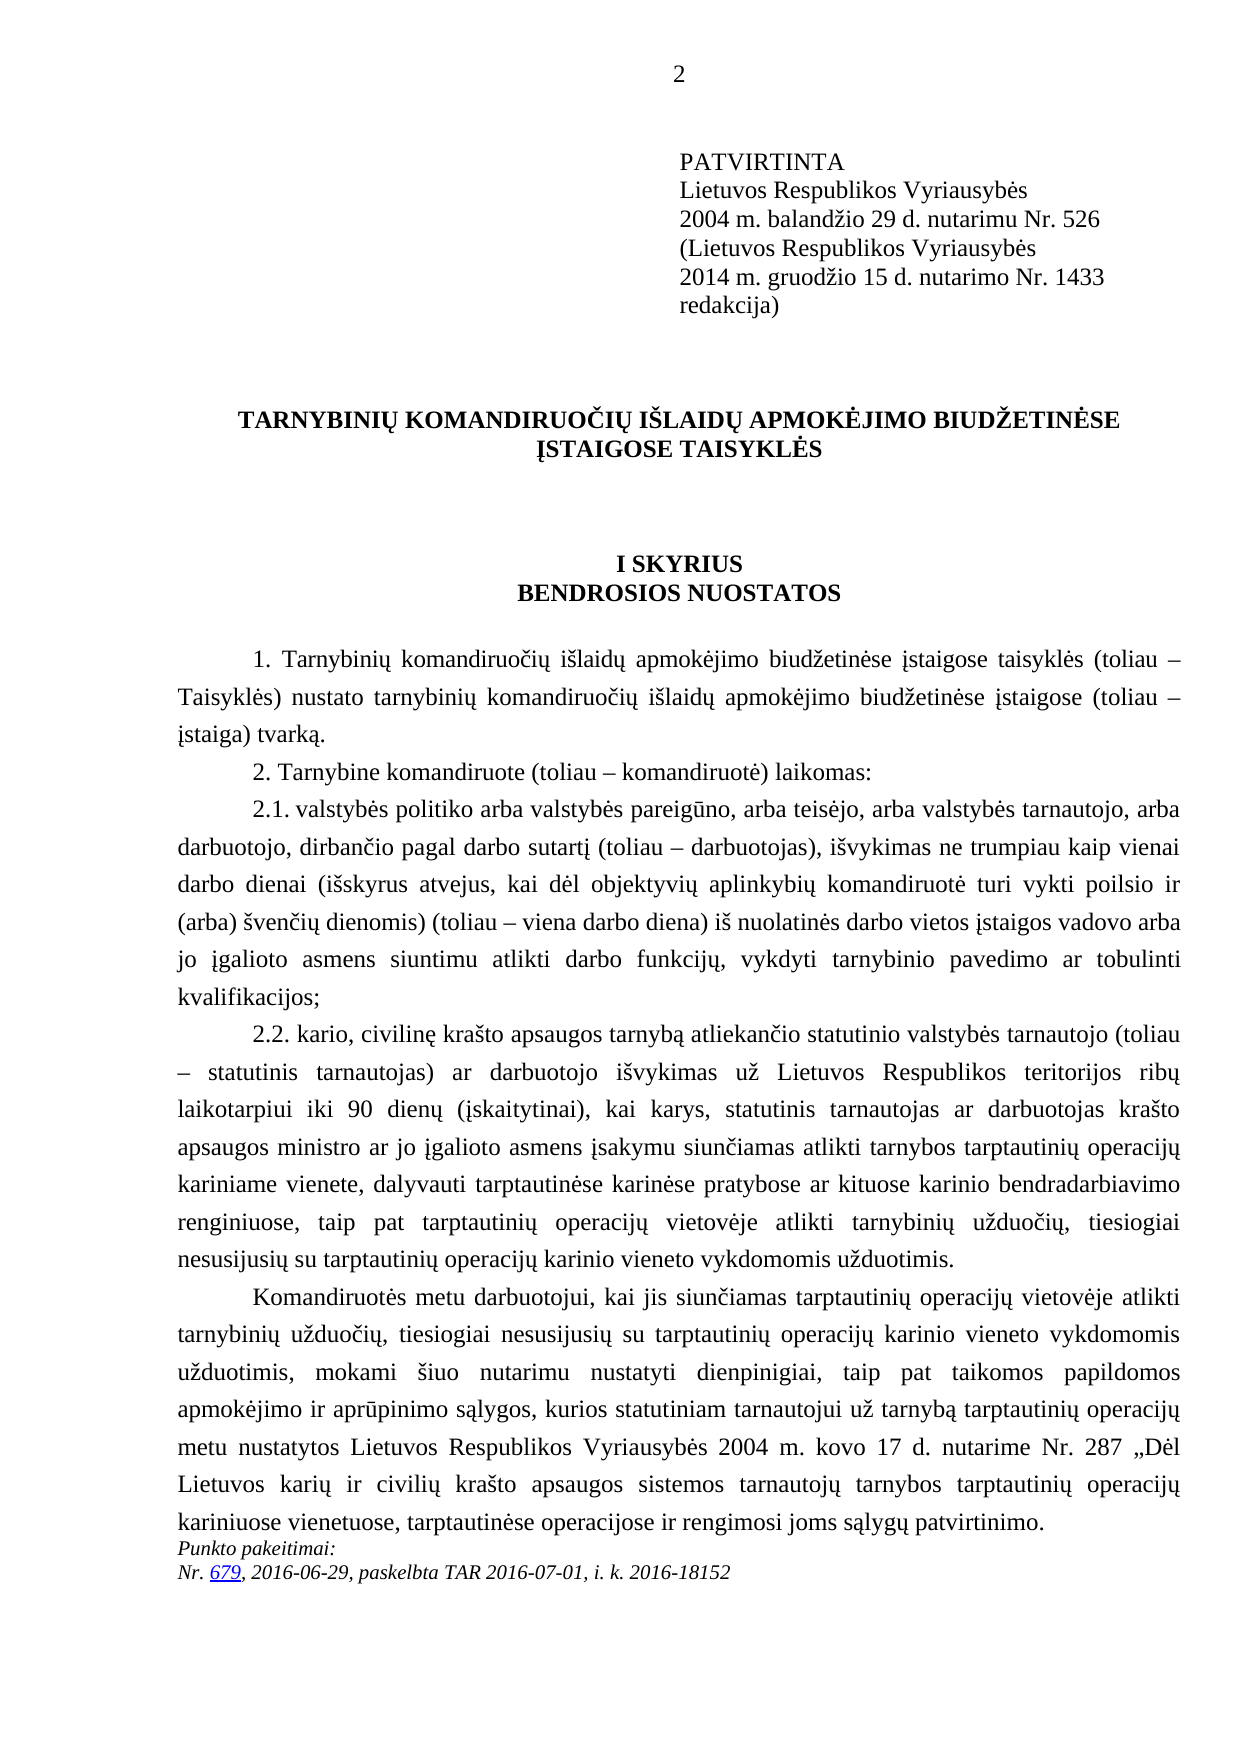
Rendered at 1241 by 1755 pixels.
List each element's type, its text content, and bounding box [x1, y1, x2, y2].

text PATVIRTINTA Lietuvos Respublikos Vyriausybės 2004 m. balandžio 29 d. nutarimu Nr. 526 (Lietuvos Respublikos Vyriausybės 2014 m. gruodžio 15 d. nutarimo Nr. 1433 redakcija) [679, 147, 1181, 319]
text 2.2. kario, civilinę krašto apsaugos tarnybą atliekančio statutinio valstybės tarnautojo (toliau – statutinis tarnautojas) ar darbuotojo išvykimas už Lietuvos Respublikos teritorijos ribų laikotarpiui iki 90 dienų (įskaitytinai), kai karys, statutinis tarnautojas ar darbuotojas krašto apsaugos ministro ar jo įgalioto asmens įsakymu siunčiamas atlikti tarnybos tarptautinių operacijų kariniame vienete, dalyvauti tarptautinėse karinėse pratybose ar kituose karinio bendradarbiavimo renginiuose, taip pat tarptautinių operacijų vietovėje atlikti tarnybinių užduočių, tiesiogiai nesusijusių su tarptautinių operacijų karinio vieneto vykdomomis užduotimis. [177, 1011, 1181, 1273]
text BENDROSIOS NUOSTATOS [177, 578, 1181, 607]
text 2.1. valstybės politiko arba valstybės pareigūno, arba teisėjo, arba valstybės tarnautojo, arba darbuotojo, dirbančio pagal darbo sutartį (toliau – darbuotojas), išvykimas ne trumpiau kaip vienai darbo dienai (išskyrus atvejus, kai dėl objektyvių aplinkybių komandiruotė turi vykti poilsio ir (arba) švenčių dienomis) (toliau – viena darbo diena) iš nuolatinės darbo vietos įstaigos vadovo arba jo įgalioto asmens siuntimu atlikti darbo funkcijų, vykdyti tarnybinio pavedimo ar tobulinti kvalifikacijos; [177, 786, 1181, 1011]
text 1. Tarnybinių komandiruočių išlaidų apmokėjimo biudžetinėse įstaigose taisyklės (toliau – Taisyklės) nustato tarnybinių komandiruočių išlaidų apmokėjimo biudžetinėse įstaigose (toliau – įstaiga) tvarką. [177, 636, 1181, 748]
text Komandiruotės metu darbuotojui, kai jis siunčiamas tarptautinių operacijų vietovėje atlikti tarnybinių užduočių, tiesiogiai nesusijusių su tarptautinių operacijų karinio vieneto vykdomomis užduotimis, mokami šiuo nutarimu nustatyti dienpinigiai, taip pat taikomos papildomos apmokėjimo ir aprūpinimo sąlygos, kurios statutiniam tarnautojui už tarnybą tarptautinių operacijų metu nustatytos Lietuvos Respublikos Vyriausybės 2004 m. kovo 17 d. nutarime Nr. 287 „Dėl Lietuvos karių ir civilių krašto apsaugos sistemos tarnautojų tarnybos tarptautinių operacijų kariniuose vienetuose, tarptautinėse operacijose ir rengimosi joms sąlygų patvirtinimo. [177, 1273, 1181, 1536]
text TARNYBINIŲ KOMANDIRUOČIŲ IŠLAIDŲ APMOKĖJIMO BIUDŽETINĖSE ĮSTAIGOSE TAISYKLĖS [177, 406, 1181, 463]
text I SKYRIUS [177, 549, 1181, 578]
text 2. Tarnybine komandiruote (toliau – komandiruotė) laikomas: [177, 748, 1181, 786]
text Punkto pakeitimai: [177, 1536, 1181, 1560]
text Nr. 679, 2016-06-29, paskelbta TAR 2016-07-01, i. k. 2016-18152 [177, 1560, 1181, 1584]
